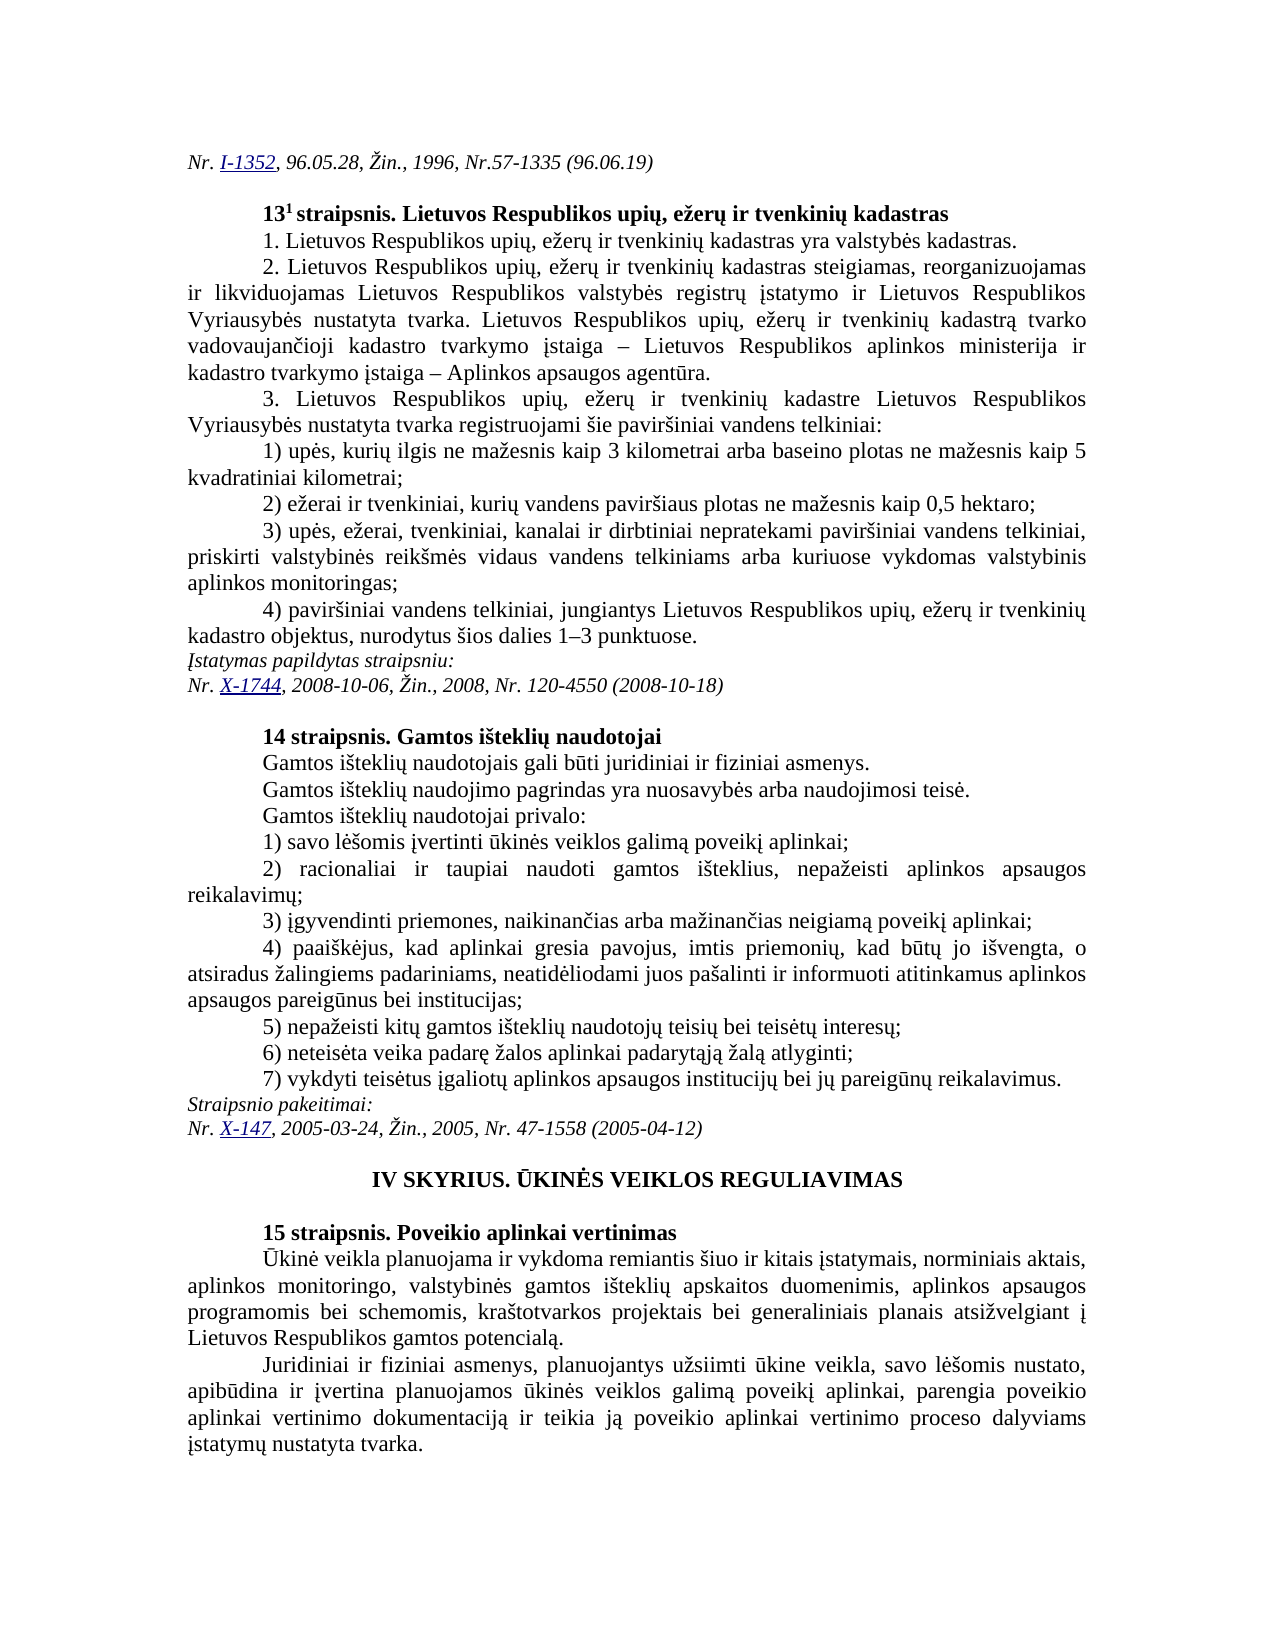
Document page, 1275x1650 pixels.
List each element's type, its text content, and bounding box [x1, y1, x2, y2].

text Gamtos išteklių naudotojai privalo: [187, 802, 1087, 828]
text 7) vykdyti teisėtus įgaliotų aplinkos apsaugos institucijų bei jų pareigūnų reikalavimus. [187, 1066, 1087, 1092]
text 2. Lietuvos Respublikos upių, ežerų ir tvenkinių kadastras steigiamas, reorganizuojamas ir likviduojamas Lietuvos Respublikos valstybės registrų įstatymo ir Lietuvos Respublikos Vyriausybės nustatyta tvarka. Lietuvos Respublikos upių, ežerų ir tvenkinių kadastrą tvarko vadovaujančioji kadastro tvarkymo įstaiga – Lietuvos Respublikos aplinkos ministerija ir kadastro tvarkymo įstaiga – Aplinkos apsaugos agentūra. [187, 253, 1087, 385]
text 4) paaiškėjus, kad aplinkai gresia pavojus, imtis priemonių, kad būtų jo išvengta, o atsiradus žalingiems padariniams, neatidėliodami juos pašalinti ir informuoti atitinkamus aplinkos apsaugos pareigūnus bei institucijas; [187, 934, 1087, 1013]
text Įstatymas papildytas straipsniu: [187, 648, 1087, 672]
text 3) upės, ežerai, tvenkiniai, kanalai ir dirbtiniai nepratekami paviršiniai vandens telkiniai, priskirti valstybinės reikšmės vidaus vandens telkiniams arba kuriuose vykdomas valstybinis aplinkos monitoringas; [187, 517, 1087, 596]
text Ūkinė veikla planuojama ir vykdoma remiantis šiuo ir kitais įstatymais, norminiais aktais, aplinkos monitoringo, valstybinės gamtos išteklių apskaitos duomenimis, aplinkos apsaugos programomis bei schemomis, kraštotvarkos projektais bei generaliniais planais atsižvelgiant į Lietuvos Respublikos gamtos potencialą. [187, 1245, 1087, 1351]
text 5) nepažeisti kitų gamtos išteklių naudotojų teisių bei teisėtų interesų; [187, 1013, 1087, 1039]
text 4) paviršiniai vandens telkiniai, jungiantys Lietuvos Respublikos upių, ežerų ir tvenkinių kadastro objektus, nurodytus šios dalies 1–3 punktuose. [187, 596, 1087, 648]
text 6) neteisėta veika padarę žalos aplinkai padarytąją žalą atlyginti; [187, 1039, 1087, 1066]
text Gamtos išteklių naudojimo pagrindas yra nuosavybės arba naudojimosi teisė. [187, 776, 1087, 802]
text Gamtos išteklių naudotojais gali būti juridiniai ir fiziniai asmenys. [187, 749, 1087, 776]
text 3) įgyvendinti priemones, naikinančias arba mažinančias neigiamą poveikį aplinkai; [187, 907, 1087, 934]
text 131 straipsnis. Lietuvos Respublikos upių, ežerų ir tvenkinių kadastras [187, 200, 1087, 227]
text Juridiniai ir fiziniai asmenys, planuojantys užsiimti ūkine veikla, savo lėšomis nustato, apibūdina ir įvertina planuojamos ūkinės veiklos galimą poveikį aplinkai, parengia poveikio aplinkai vertinimo dokumentaciją ir teikia ją poveikio aplinkai vertinimo proceso dalyviams įstatymų nustatyta tvarka. [187, 1351, 1087, 1456]
text 2) racionaliai ir taupiai naudoti gamtos išteklius, nepažeisti aplinkos apsaugos reikalavimų; [187, 855, 1087, 907]
text 14 straipsnis. Gamtos išteklių naudotojai [187, 723, 1087, 749]
text 15 straipsnis. Poveikio aplinkai vertinimas [187, 1219, 1087, 1245]
text 2) ežerai ir tvenkiniai, kurių vandens paviršiaus plotas ne mažesnis kaip 0,5 hektaro; [187, 490, 1087, 517]
text Straipsnio pakeitimai: [187, 1092, 1087, 1116]
text 1) savo lėšomis įvertinti ūkinės veiklos galimą poveikį aplinkai; [187, 828, 1087, 855]
text 1) upės, kurių ilgis ne mažesnis kaip 3 kilometrai arba baseino plotas ne mažesnis kaip 5 kvadratiniai kilometrai; [187, 438, 1087, 490]
text Nr. X-1744, 2008-10-06, Žin., 2008, Nr. 120-4550 (2008-10-18) [187, 672, 1087, 697]
text Nr. X-147, 2005-03-24, Žin., 2005, Nr. 47-1558 (2005-04-12) [187, 1116, 1087, 1140]
text Nr. I-1352, 96.05.28, Žin., 1996, Nr.57-1335 (96.06.19) [187, 150, 1087, 174]
text 3. Lietuvos Respublikos upių, ežerų ir tvenkinių kadastre Lietuvos Respublikos Vyriausybės nustatyta tvarka registruojami šie paviršiniai vandens telkiniai: [187, 385, 1087, 438]
text 1. Lietuvos Respublikos upių, ežerų ir tvenkinių kadastras yra valstybės kadastras. [187, 227, 1087, 253]
subtitle IV SKYRIUS. ŪKINĖS VEIKLOS REGULIAVIMAS [187, 1166, 1087, 1193]
